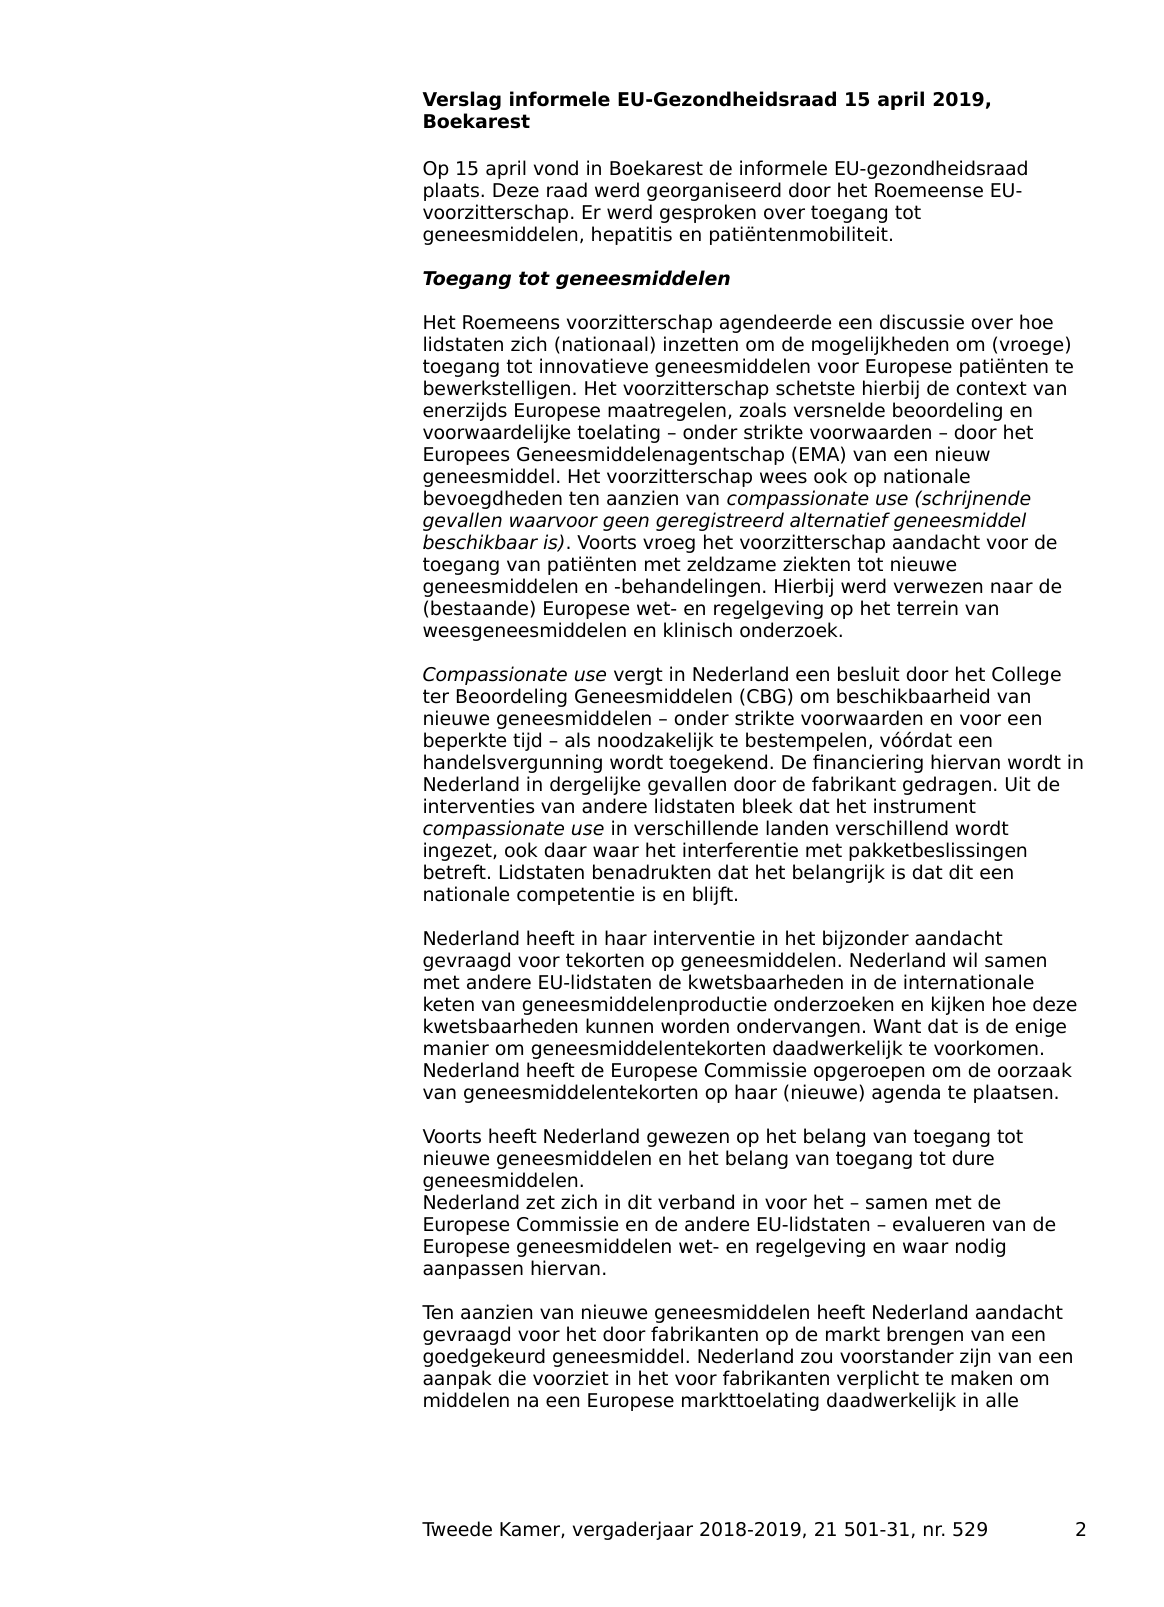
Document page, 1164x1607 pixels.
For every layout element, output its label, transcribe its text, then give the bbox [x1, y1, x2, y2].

text Compassionate use vergt in Nederland een besluit door het College ter Beoordeling Geneesmiddelen (CBG) om beschikbaarheid van nieuwe geneesmiddelen – onder strikte voorwaarden en voor een beperkte tijd – als noodzakelijk te bestempelen, vóórdat een handelsvergunning wordt toegekend. De financiering hiervan wordt in Nederland in dergelijke gevallen door de fabrikant gedragen. Uit de interventies van andere lidstaten bleek dat het instrument compassionate use in verschillende landen verschillend wordt ingezet, ook daar waar het interferentie met pakketbeslissingen betreft. Lidstaten benadrukten dat het belangrijk is dat dit een nationale competentie is en blijft. [422, 664, 1087, 906]
subtitle Verslag informele EU-Gezondheidsraad 15 april 2019, Boekarest [422, 89, 1087, 133]
text Op 15 april vond in Boekarest de informele EU-gezondheidsraad plaats. Deze raad werd georganiseerd door het Roemeense EU-voorzitterschap. Er werd gesproken over toegang tot geneesmiddelen, hepatitis en patiëntenmobiliteit. [422, 158, 1087, 246]
text Ten aanzien van nieuwe geneesmiddelen heeft Nederland aandacht gevraagd voor het door fabrikanten op de markt brengen van een goedgekeurd geneesmiddel. Nederland zou voorstander zijn van een aanpak die voorziet in het voor fabrikanten verplicht te maken om middelen na een Europese markttoelating daadwerkelijk in alle [422, 1302, 1087, 1412]
subtitle Toegang tot geneesmiddelen [422, 268, 1087, 290]
text Voorts heeft Nederland gewezen op het belang van toegang tot nieuwe geneesmiddelen en het belang van toegang tot dure geneesmiddelen. [422, 1126, 1087, 1192]
text Het Roemeens voorzitterschap agendeerde een discussie over hoe lidstaten zich (nationaal) inzetten om de mogelijkheden om (vroege) toegang tot innovatieve geneesmiddelen voor Europese patiënten te bewerkstelligen. Het voorzitterschap schetste hierbij de context van enerzijds Europese maatregelen, zoals versnelde beoordeling en voorwaardelijke toelating – onder strikte voorwaarden – door het Europees Geneesmiddelenagentschap (EMA) van een nieuw geneesmiddel. Het voorzitterschap wees ook op nationale bevoegdheden ten aanzien van compassionate use (schrijnende gevallen waarvoor geen geregistreerd alternatief geneesmiddel beschikbaar is). Voorts vroeg het voorzitterschap aandacht voor de toegang van patiënten met zeldzame ziekten tot nieuwe geneesmiddelen en -behandelingen. Hierbij werd verwezen naar de (bestaande) Europese wet- en regelgeving op het terrein van weesgeneesmiddelen en klinisch onderzoek. [422, 312, 1087, 642]
text Nederland zet zich in dit verband in voor het – samen met de Europese Commissie en de andere EU-lidstaten – evalueren van de Europese geneesmiddelen wet- en regelgeving en waar nodig aanpassen hiervan. [422, 1192, 1087, 1280]
text Nederland heeft in haar interventie in het bijzonder aandacht gevraagd voor tekorten op geneesmiddelen. Nederland wil samen met andere EU-lidstaten de kwetsbaarheden in de internationale keten van geneesmiddelenproductie onderzoeken en kijken hoe deze kwetsbaarheden kunnen worden ondervangen. Want dat is de enige manier om geneesmiddelentekorten daadwerkelijk te voorkomen. Nederland heeft de Europese Commissie opgeroepen om de oorzaak van geneesmiddelentekorten op haar (nieuwe) agenda te plaatsen. [422, 928, 1087, 1104]
